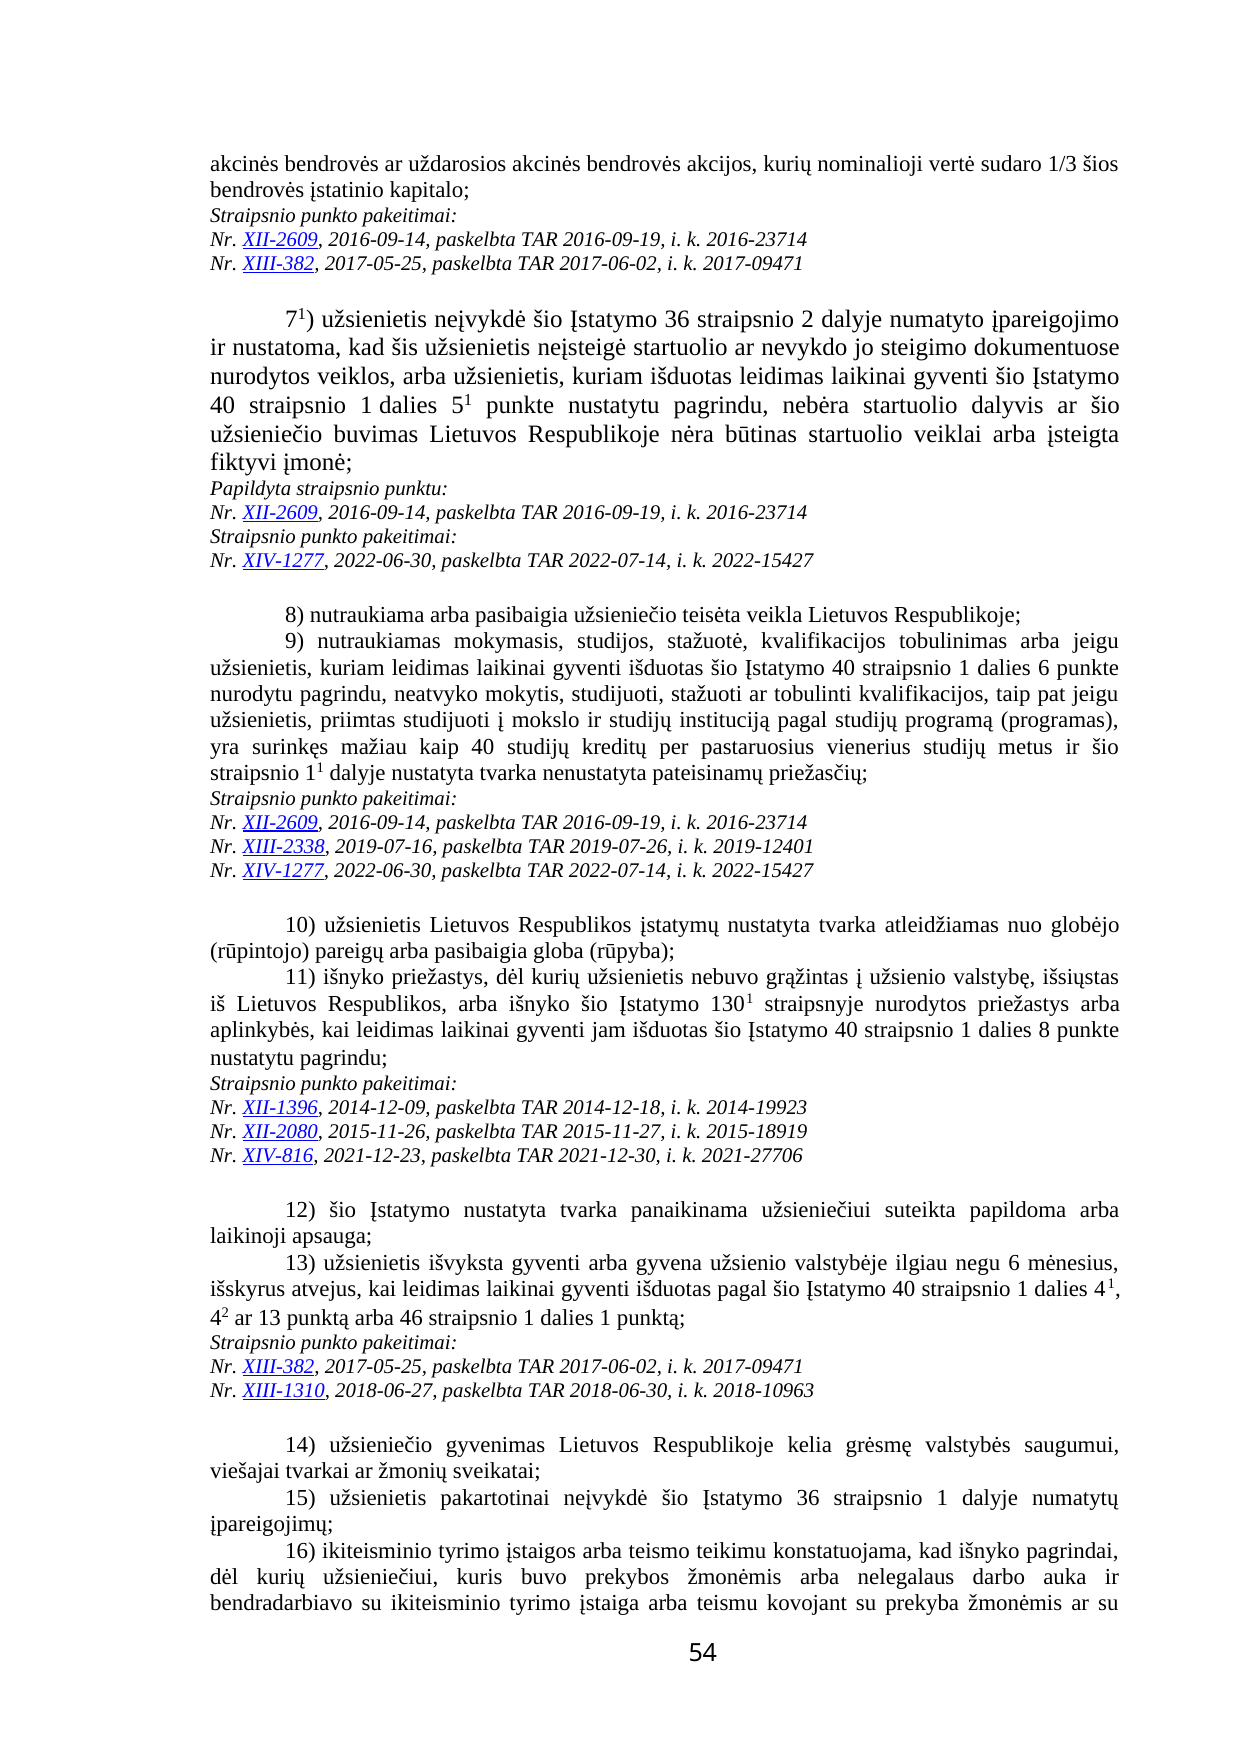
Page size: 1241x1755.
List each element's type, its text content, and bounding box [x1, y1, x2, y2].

text 13) užsienietis išvyksta gyventi arba gyvena užsienio valstybėje ilgiau negu 6 mėnesius, išskyrus atvejus, kai leidimas laikinai gyventi išduotas pagal šio Įstatymo 40 straipsnio 1 dalies 41, 42 ar 13 punktą arba 46 straipsnio 1 dalies 1 punktą; [210, 1249, 1120, 1330]
text Straipsnio punkto pakeitimai: [210, 1071, 1120, 1095]
text Nr. XIII-382, 2017-05-25, paskelbta TAR 2017-06-02, i. k. 2017-09471 [210, 251, 1120, 275]
text Nr. XII-1396, 2014-12-09, paskelbta TAR 2014-12-18, i. k. 2014-19923 [210, 1095, 1120, 1119]
text 9) nutraukiamas mokymasis, studijos, stažuotė, kvalifikacijos tobulinimas arba jeigu užsienietis, kuriam leidimas laikinai gyventi išduotas šio Įstatymo 40 straipsnio 1 dalies 6 punkte nurodytu pagrindu, neatvyko mokytis, studijuoti, stažuoti ar tobulinti kvalifikacijos, taip pat jeigu užsienietis, priimtas studijuoti į mokslo ir studijų instituciją pagal studijų programą (programas), yra surinkęs mažiau kaip 40 studijų kreditų per pastaruosius vienerius studijų metus ir šio straipsnio 11 dalyje nustatyta tvarka nenustatyta pateisinamų priežasčių; [210, 627, 1120, 786]
text Straipsnio punkto pakeitimai: [210, 786, 1120, 810]
text Nr. XIII-382, 2017-05-25, paskelbta TAR 2017-06-02, i. k. 2017-09471 [210, 1354, 1120, 1378]
text Nr. XIV-1277, 2022-06-30, paskelbta TAR 2022-07-14, i. k. 2022-15427 [210, 548, 1120, 572]
text Nr. XIII-1310, 2018-06-27, paskelbta TAR 2018-06-30, i. k. 2018-10963 [210, 1378, 1120, 1402]
text 14) užsieniečio gyvenimas Lietuvos Respublikoje kelia grėsmę valstybės saugumui, viešajai tvarkai ar žmonių sveikatai; [210, 1431, 1120, 1484]
text 16) ikiteisminio tyrimo įstaigos arba teismo teikimu konstatuojama, kad išnyko pagrindai, dėl kurių užsieniečiui, kuris buvo prekybos žmonėmis arba nelegalaus darbo auka ir bendradarbiavo su ikiteisminio tyrimo įstaiga arba teismu kovojant su prekyba žmonėmis ar su [210, 1537, 1120, 1616]
text Nr. XIV-1277, 2022-06-30, paskelbta TAR 2022-07-14, i. k. 2022-15427 [210, 858, 1120, 882]
text Straipsnio punkto pakeitimai: [210, 524, 1120, 548]
text Nr. XII-2609, 2016-09-14, paskelbta TAR 2016-09-19, i. k. 2016-23714 [210, 810, 1120, 834]
text 11) išnyko priežastys, dėl kurių užsienietis nebuvo grąžintas į užsienio valstybę, išsiųstas iš Lietuvos Respublikos, arba išnyko šio Įstatymo 1301 straipsnyje nurodytos priežastys arba aplinkybės, kai leidimas laikinai gyventi jam išduotas šio Įstatymo 40 straipsnio 1 dalies 8 punkte nustatytu pagrindu; [210, 963, 1120, 1071]
text Nr. XIII-2338, 2019-07-16, paskelbta TAR 2019-07-26, i. k. 2019-12401 [210, 834, 1120, 858]
text 71) užsienietis neįvykdė šio Įstatymo 36 straipsnio 2 dalyje numatyto įpareigojimo ir nustatoma, kad šis užsienietis neįsteigė startuolio ar nevykdo jo steigimo dokumentuose nurodytos veiklos, arba užsienietis, kuriam išduotas leidimas laikinai gyventi šio Įstatymo 40 straipsnio 1 dalies 51 punkte nustatytu pagrindu, nebėra startuolio dalyvis ar šio užsieniečio buvimas Lietuvos Respublikoje nėra būtinas startuolio veiklai arba įsteigta fiktyvi įmonė; [210, 304, 1120, 476]
text Nr. XII-2080, 2015-11-26, paskelbta TAR 2015-11-27, i. k. 2015-18919 [210, 1119, 1120, 1143]
text Nr. XIV-816, 2021-12-23, paskelbta TAR 2021-12-30, i. k. 2021-27706 [210, 1143, 1120, 1167]
text 15) užsienietis pakartotinai neįvykdė šio Įstatymo 36 straipsnio 1 dalyje numatytų įpareigojimų; [210, 1484, 1120, 1537]
text akcinės bendrovės ar uždarosios akcinės bendrovės akcijos, kurių nominalioji vertė sudaro 1/3 šios bendrovės įstatinio kapitalo; [210, 150, 1120, 203]
text 8) nutraukiama arba pasibaigia užsieniečio teisėta veikla Lietuvos Respublikoje; [210, 601, 1120, 627]
text 10) užsienietis Lietuvos Respublikos įstatymų nustatyta tvarka atleidžiamas nuo globėjo (rūpintojo) pareigų arba pasibaigia globa (rūpyba); [210, 911, 1120, 963]
text Straipsnio punkto pakeitimai: [210, 1330, 1120, 1354]
text Papildyta straipsnio punktu: [210, 476, 1120, 500]
text Nr. XII-2609, 2016-09-14, paskelbta TAR 2016-09-19, i. k. 2016-23714 [210, 500, 1120, 524]
text 12) šio Įstatymo nustatyta tvarka panaikinama užsieniečiui suteikta papildoma arba laikinoji apsauga; [210, 1196, 1120, 1249]
text Nr. XII-2609, 2016-09-14, paskelbta TAR 2016-09-19, i. k. 2016-23714 [210, 227, 1120, 251]
text Straipsnio punkto pakeitimai: [210, 203, 1120, 227]
